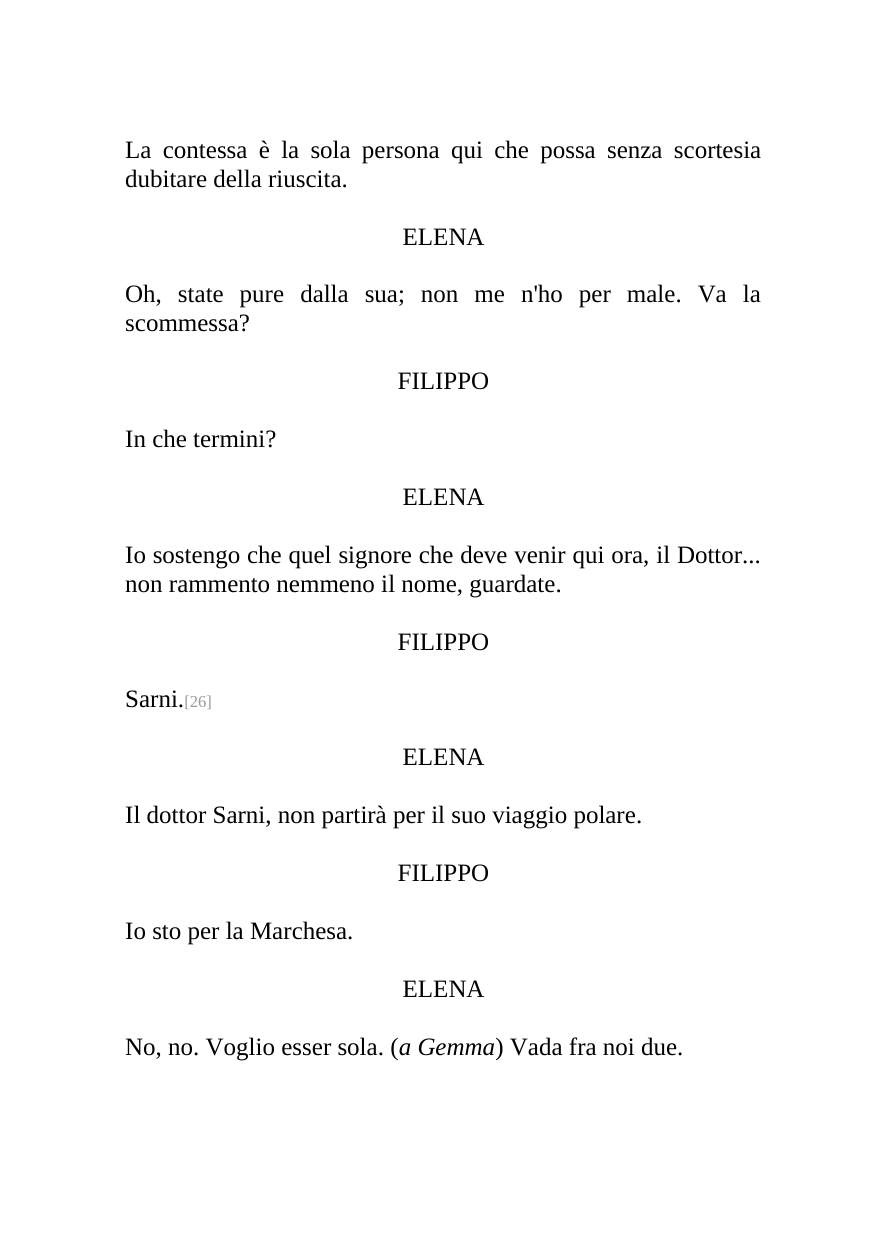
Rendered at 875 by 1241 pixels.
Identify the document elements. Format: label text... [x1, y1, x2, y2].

text Io sostengo che quel signore che deve venir qui ora, il Dottor... non rammento nemmeno il nome, guardate. [125, 540, 762, 597]
text ELENA [125, 222, 762, 250]
text ELENA [125, 482, 762, 511]
text FILIPPO [125, 627, 762, 655]
text ELENA [125, 742, 762, 771]
text In che termini? [125, 424, 762, 453]
text Io sto per la Marchesa. [125, 916, 762, 945]
text Sarni.[26] [125, 684, 762, 713]
text FILIPPO [125, 858, 762, 887]
text ELENA [125, 974, 762, 1003]
text Oh, state pure dalla sua; non me n'ho per male. Va la scommessa? [125, 279, 762, 337]
text La contessa è la sola persona qui che possa senza scortesia dubitare della riuscita. [125, 135, 762, 192]
text FILIPPO [125, 366, 762, 395]
text No, no. Voglio esser sola. (a Gemma) Vada fra noi due. [125, 1032, 762, 1061]
text Il dottor Sarni, non partirà per il suo viaggio polare. [125, 800, 762, 829]
